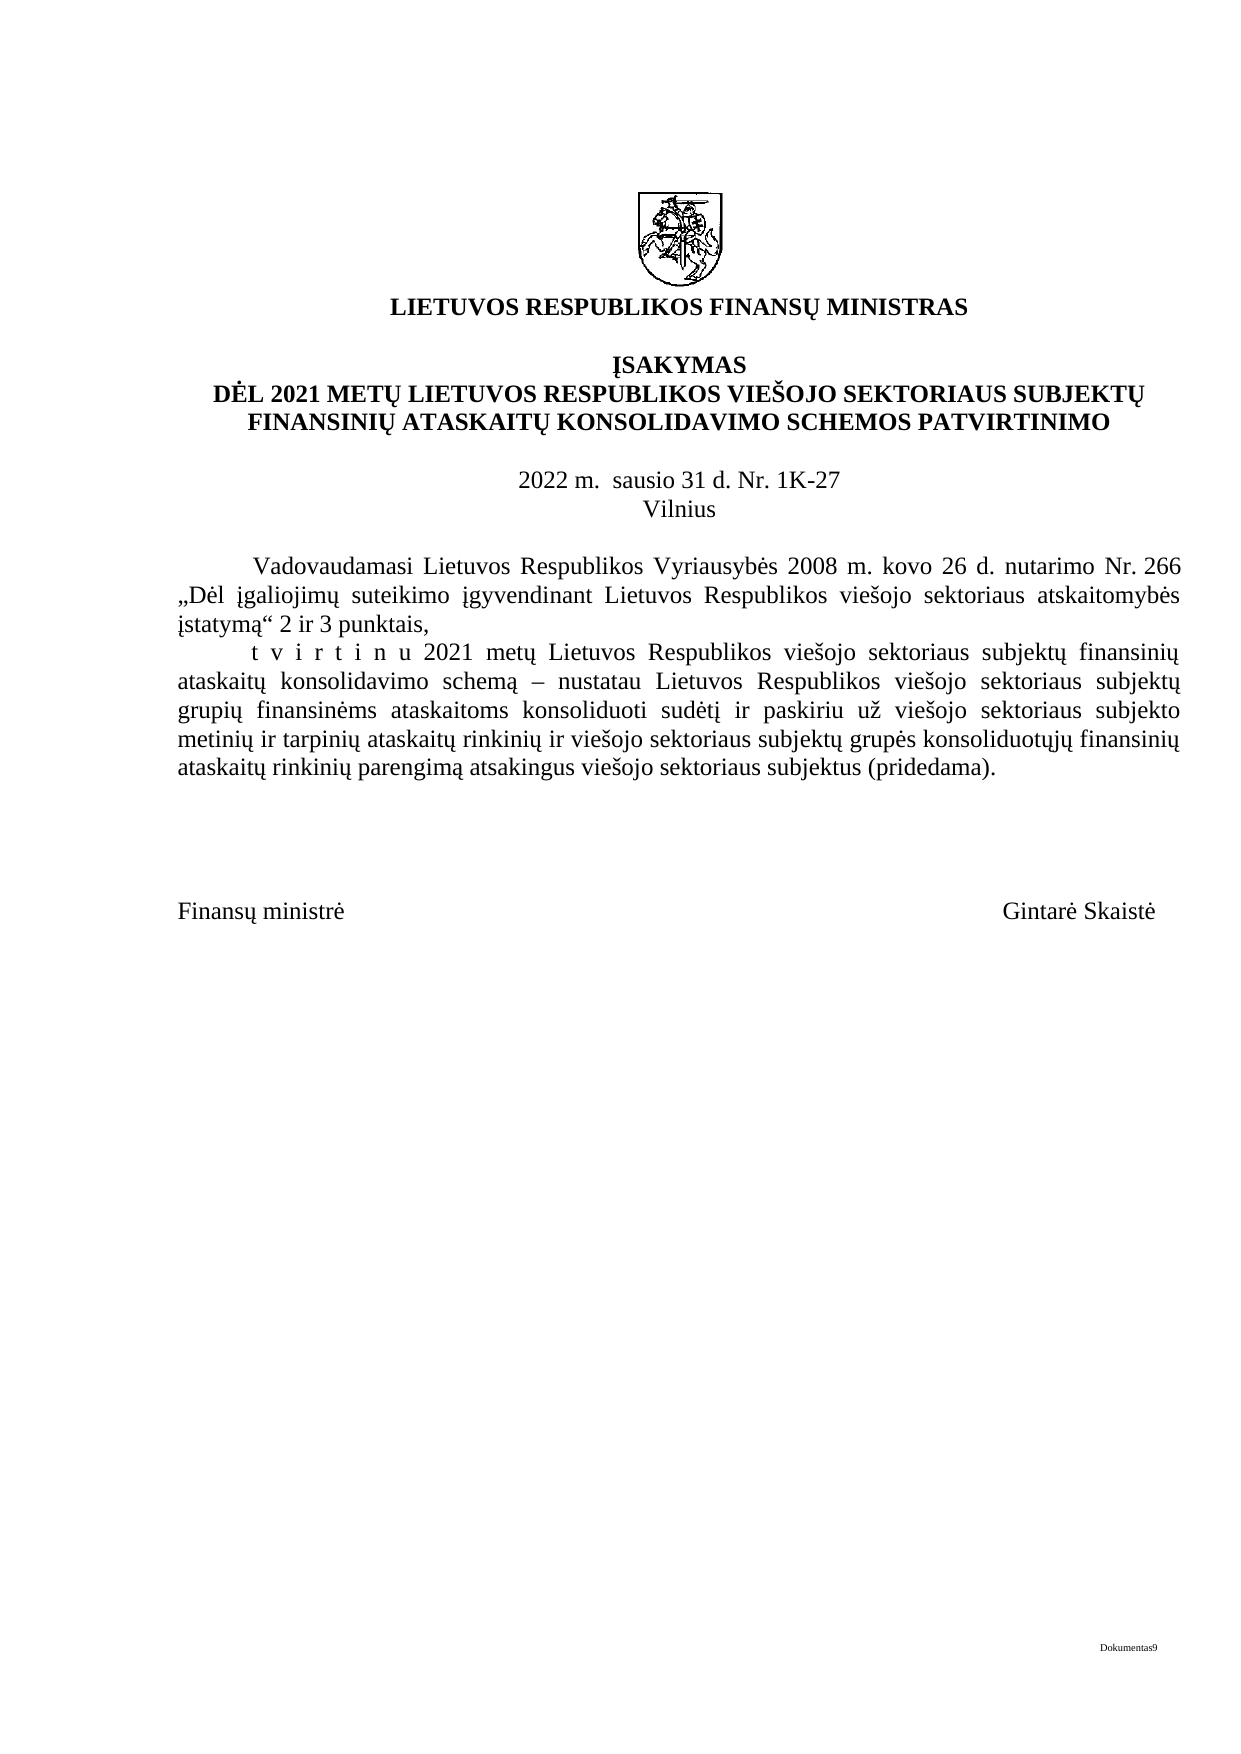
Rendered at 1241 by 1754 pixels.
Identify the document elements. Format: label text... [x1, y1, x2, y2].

text ĮSAKYMAS [177, 350, 1181, 379]
text LIETUVOS RESPUBLIKOS FINANSŲ MINISTRAS [177, 292, 1181, 321]
text DĖL 2021 METŲ LIETUVOS RESPUBLIKOS VIEŠOJO SEKTORIAUS SUBJEKTŲ FINANSINIŲ ATASKAITŲ KONSOLIDAVIMO SCHEMOS PATVIRTINIMO [177, 379, 1181, 436]
text Vilnius [177, 494, 1181, 522]
text t v i r t i n u 2021 metų Lietuvos Respublikos viešojo sektoriaus subjektų finansinių ataskaitų konsolidavimo schemą – nustatau Lietuvos Respublikos viešojo sektoriaus subjektų grupių finansinėms ataskaitoms konsoliduoti sudėtį ir paskiriu už viešojo sektoriaus subjekto metinių ir tarpinių ataskaitų rinkinių ir viešojo sektoriaus subjektų grupės konsoliduotųjų finansinių ataskaitų rinkinių parengimą atsakingus viešojo sektoriaus subjektus (pridedama). [177, 637, 1181, 781]
text 2022 m. sausio 31 d. Nr. 1K-27 [177, 465, 1181, 494]
text Vadovaudamasi Lietuvos Respublikos Vyriausybės 2008 m. kovo 26 d. nutarimo Nr. 266 „Dėl įgaliojimų suteikimo įgyvendinant Lietuvos Respublikos viešojo sektoriaus atskaitomybės įstatymą“ 2 ir 3 punktais, [177, 551, 1181, 637]
text Finansų ministrė Gintarė Skaistė [177, 896, 1181, 925]
